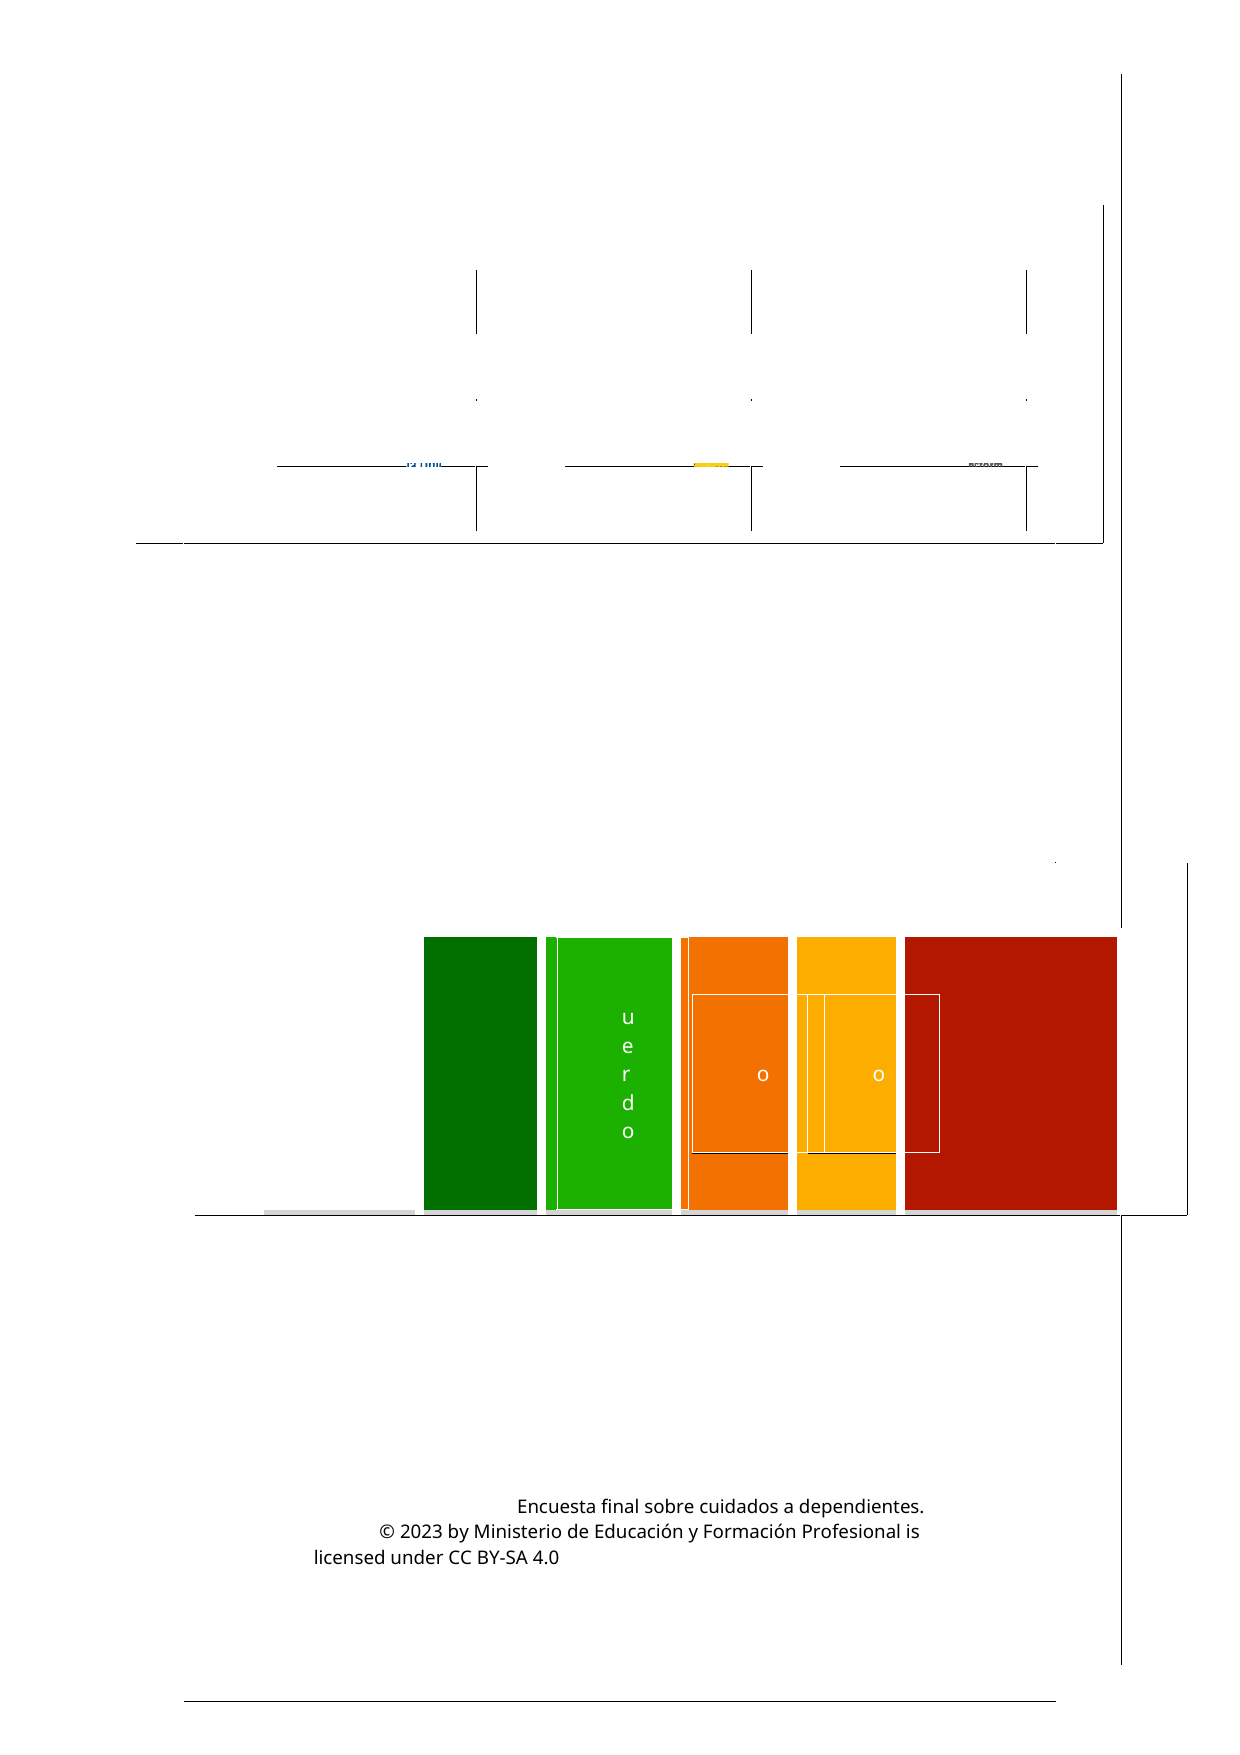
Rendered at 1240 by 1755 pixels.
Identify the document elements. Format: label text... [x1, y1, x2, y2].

table_header [797, 995, 807, 1152]
table_header [808, 995, 824, 1152]
table_header o [689, 937, 788, 1210]
table_header [681, 938, 688, 1209]
table_header [264, 937, 415, 1210]
table_header [905, 937, 1117, 1210]
table_header uerdo [558, 938, 672, 1209]
table_header [546, 937, 557, 1210]
table_header [797, 1153, 896, 1210]
table_header [424, 937, 537, 1210]
table_header [797, 937, 896, 994]
table_header o [825, 995, 896, 1152]
